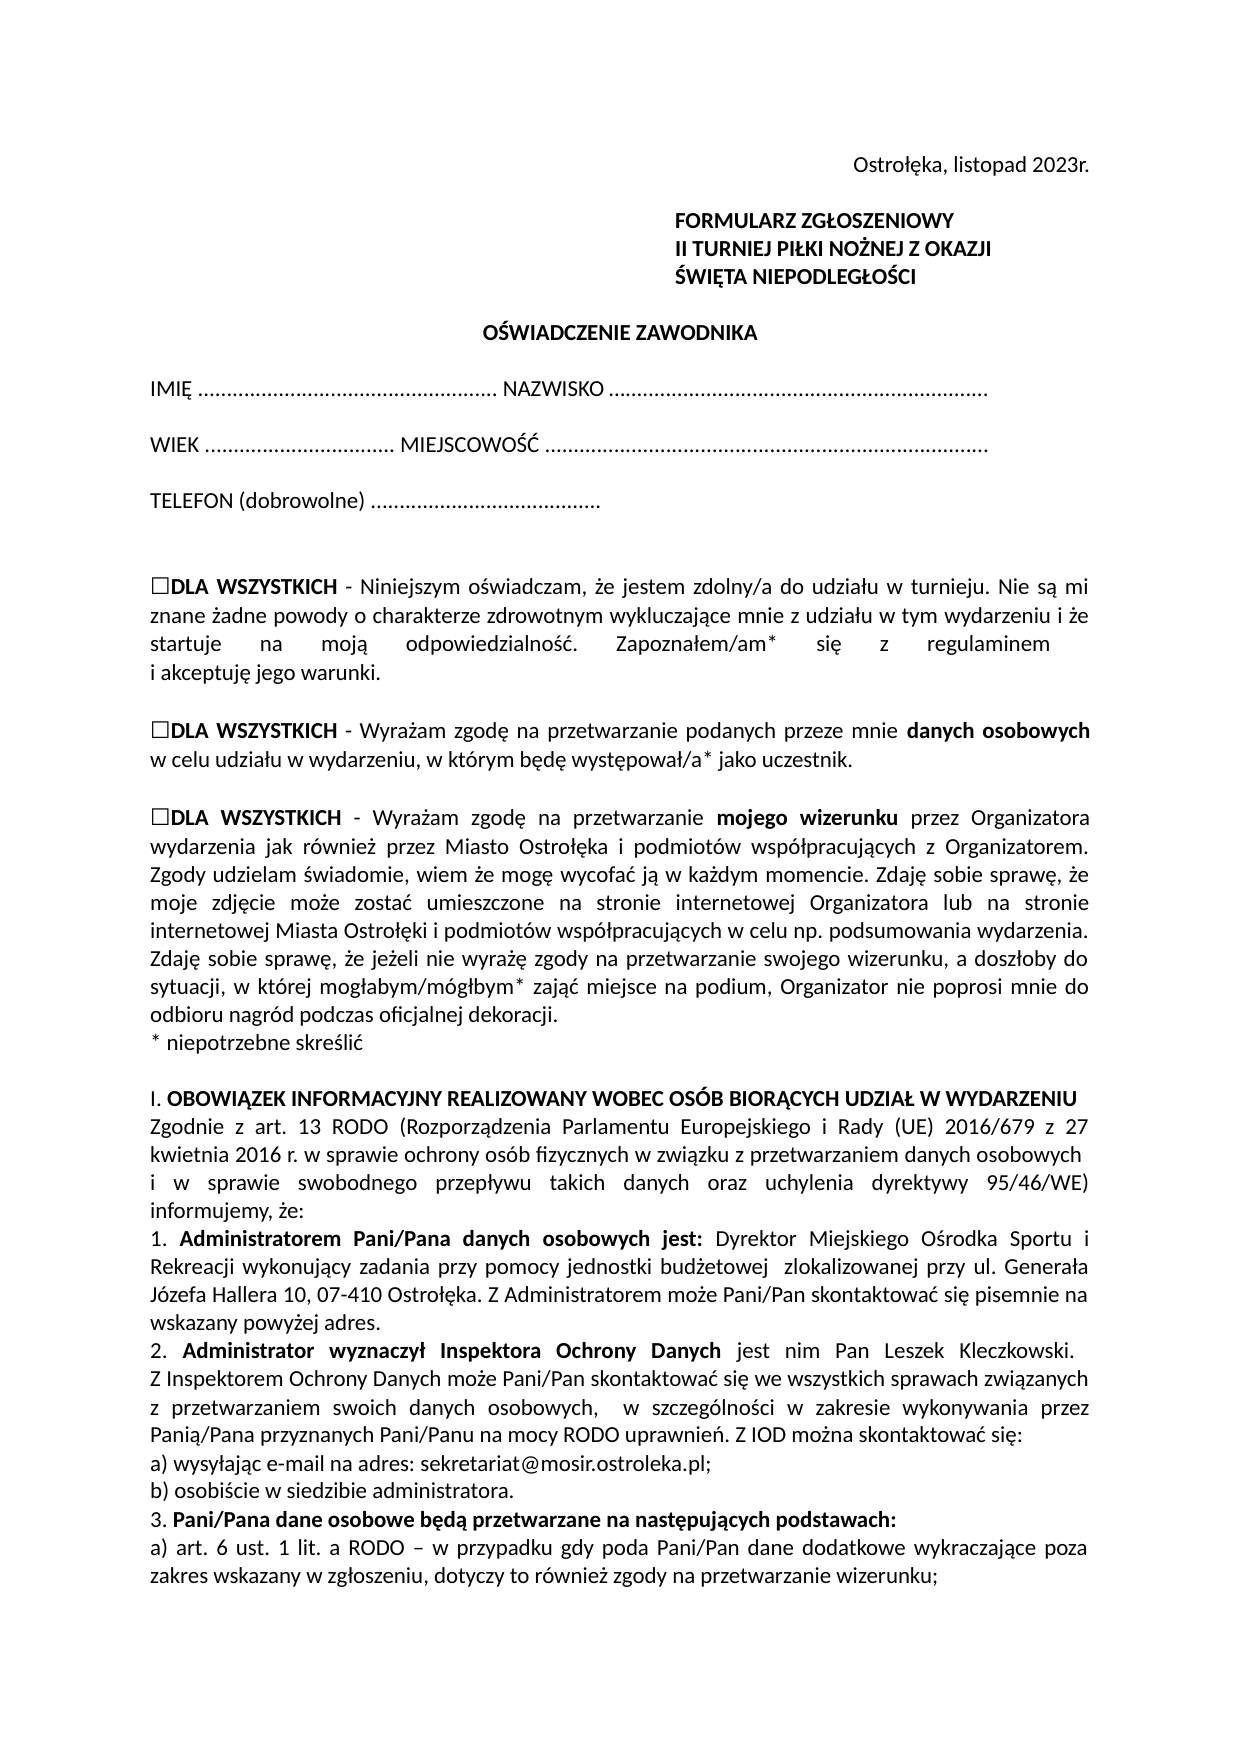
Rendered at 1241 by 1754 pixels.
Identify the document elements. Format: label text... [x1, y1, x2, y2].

text II TURNIEJ PIŁKI NOŻNEJ Z OKAZJI [601, 234, 1090, 262]
text ☐DLA WSZYSTKICH - Niniejszym oświadczam, że jestem zdolny/a do udziału w turnieju. Nie są mi znane żadne powody o charakterze zdrowotnym wykluczające mnie z udziału w tym wydarzeniu i że startuje na moją odpowiedzialność. Zapoznałem/am* się z regulaminem i akceptuję jego warunki. [150, 570, 1090, 686]
text ☐DLA WSZYSTKICH - Wyrażam zgodę na przetwarzanie mojego wizerunku przez Organizatora wydarzenia jak również przez Miasto Ostrołęka i podmiotów współpracujących z Organizatorem. Zgody udzielam świadomie, wiem że mogę wycofać ją w każdym momencie. Zdaję sobie sprawę, że moje zdjęcie może zostać umieszczone na stronie internetowej Organizatora lub na stronie internetowej Miasta Ostrołęki i podmiotów współpracujących w celu np. podsumowania wydarzenia. Zdaję sobie sprawę, że jeżeli nie wyrażę zgody na przetwarzanie swojego wizerunku, a doszłoby do sytuacji, w której mogłabym/mógłbym* zająć miejsce na podium, Organizator nie poprosi mnie do odbioru nagród podczas oficjalnej dekoracji. [150, 801, 1090, 1028]
text a) art. 6 ust. 1 lit. a RODO – w przypadku gdy poda Pani/Pan dane dodatkowe wykraczające poza zakres wskazany w zgłoszeniu, dotyczy to również zgody na przetwarzanie wizerunku; [150, 1533, 1090, 1589]
text OŚWIADCZENIE ZAWODNIKA [150, 318, 1090, 346]
text WIEK ................................. MIEJSCOWOŚĆ ............................................................................. [150, 430, 1090, 458]
text b) osobiście w siedzibie administratora. [150, 1477, 1090, 1505]
text 3. Pani/Pana dane osobowe będą przetwarzane na następujących podstawach: [150, 1505, 1090, 1533]
text Zgodnie z art. 13 RODO (Rozporządzenia Parlamentu Europejskiego i Rady (UE) 2016/679 z 27 kwietnia 2016 r. w sprawie ochrony osób fizycznych w związku z przetwarzaniem danych osobowych i w sprawie swobodnego przepływu takich danych oraz uchylenia dyrektywy 95/46/WE) informujemy, że: [150, 1112, 1090, 1224]
text FORMULARZ ZGŁOSZENIOWY [601, 206, 1090, 234]
text 2. Administrator wyznaczył Inspektora Ochrony Danych jest nim Pan Leszek Kleczkowski. Z Inspektorem Ochrony Danych może Pani/Pan skontaktować się we wszystkich sprawach związanych z przetwarzaniem swoich danych osobowych, w szczególności w zakresie wykonywania przez Panią/Pana przyznanych Pani/Panu na mocy RODO uprawnień. Z IOD można skontaktować się: [150, 1337, 1090, 1449]
text Ostrołęka, listopad 2023r. [519, 150, 1090, 178]
text a) wysyłając e-mail na adres: sekretariat@mosir.ostroleka.pl; [150, 1449, 1090, 1477]
text 1. Administratorem Pani/Pana danych osobowych jest: Dyrektor Miejskiego Ośrodka Sportu i Rekreacji wykonujący zadania przy pomocy jednostki budżetowej zlokalizowanej przy ul. Generała Józefa Hallera 10, 07-410 Ostrołęka. Z Administratorem może Pani/Pan skontaktować się pisemnie na wskazany powyżej adres. [150, 1224, 1090, 1337]
text I. OBOWIĄZEK INFORMACYJNY REALIZOWANY WOBEC OSÓB BIORĄCYCH UDZIAŁ W WYDARZENIU [150, 1084, 1090, 1112]
text ☐DLA WSZYSTKICH - Wyrażam zgodę na przetwarzanie podanych przeze mnie danych osobowych w celu udziału w wydarzeniu, w którym będę występował/a* jako uczestnik. [150, 714, 1090, 773]
text ŚWIĘTA NIEPODLEGŁOŚCI [601, 262, 1090, 290]
text TELEFON (dobrowolne) ........................................ [150, 486, 1090, 514]
text * niepotrzebne skreślić [150, 1028, 1090, 1056]
text IMIĘ .................................................... NAZWISKO …............................................................... [150, 374, 1090, 402]
